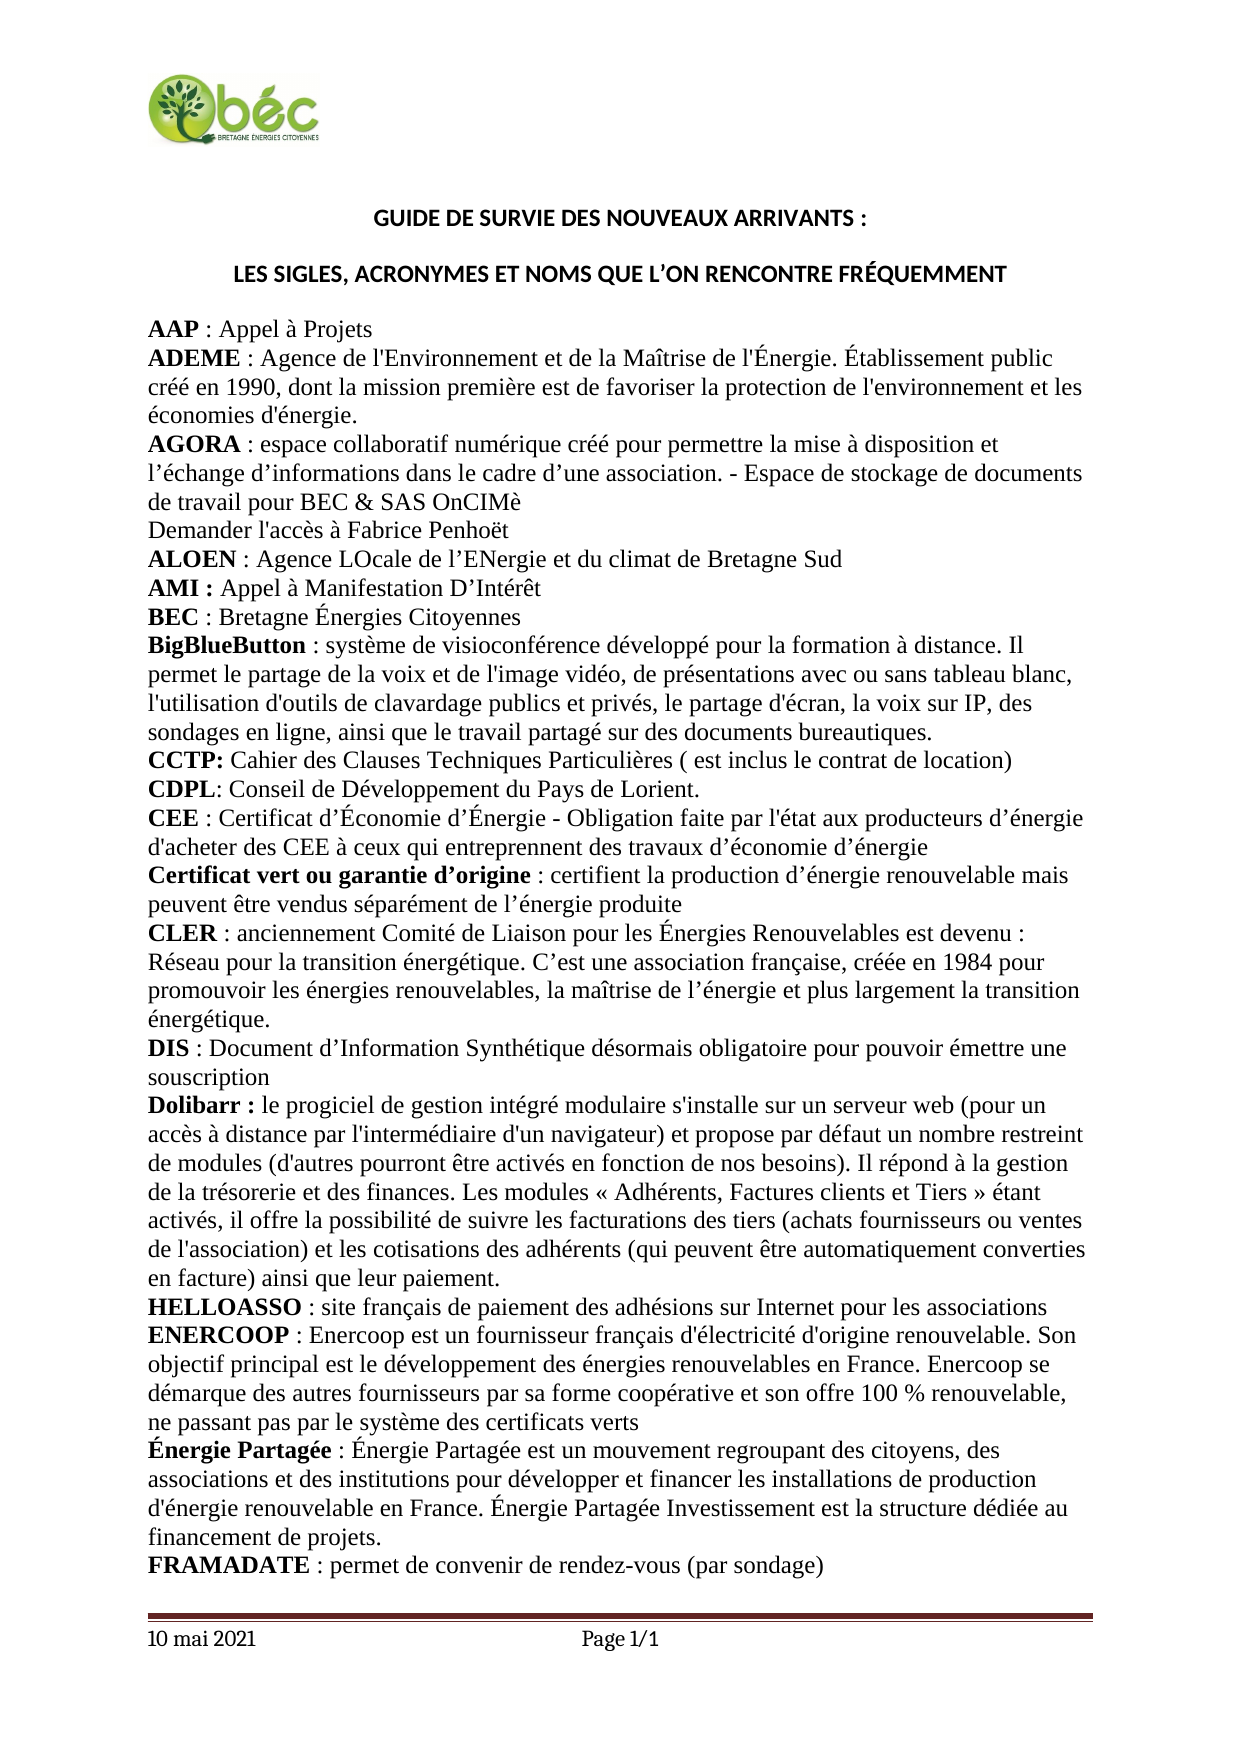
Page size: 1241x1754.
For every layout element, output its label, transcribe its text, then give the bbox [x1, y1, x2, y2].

text BEC : Bretagne Énergies Citoyennes [148, 602, 1093, 630]
text AMI : Appel à Manifestation D’Intérêt [148, 573, 1093, 602]
text CLER : anciennement Comité de Liaison pour les Énergies Renouvelables est devenu : Réseau pour la transition énergétique. C’est une association française, créée en 1984 pour promouvoir les énergies renouvelables, la maîtrise de l’énergie et plus largement la transition énergétique. [148, 918, 1093, 1033]
text ADEME : Agence de l'Environnement et de la Maîtrise de l'Énergie. Établissement public créé en 1990, dont la mission première est de favoriser la protection de l'environnement et les économies d'énergie. [148, 343, 1093, 429]
text FRAMADATE : permet de convenir de rendez-vous (par sondage) [148, 1550, 1093, 1579]
text Énergie Partagée : Énergie Partagée est un mouvement regroupant des citoyens, des associations et des institutions pour développer et financer les installations de production d'énergie renouvelable en France. Énergie Partagée Investissement est la structure dédiée au financement de projets. [148, 1435, 1093, 1550]
text BigBlueButton : système de visioconférence développé pour la formation à distance. Il permet le partage de la voix et de l'image vidéo, de présentations avec ou sans tableau blanc, l'utilisation d'outils de clavardage publics et privés, le partage d'écran, la voix sur IP, des sondages en ligne, ainsi que le travail partagé sur des documents bureautiques. [148, 630, 1093, 745]
text ALOEN : Agence LOcale de l’ENergie et du climat de Bretagne Sud [148, 544, 1093, 573]
text DIS : Document d’Information Synthétique désormais obligatoire pour pouvoir émettre une souscription [148, 1033, 1093, 1090]
text CEE : Certificat d’Économie d’Énergie - Obligation faite par l'état aux producteurs d’énergie d'acheter des CEE à ceux qui entreprennent des travaux d’économie d’énergie [148, 803, 1093, 860]
text Guide de survie des nouveaux arrivants : [148, 202, 1093, 233]
text LES SIGLES, ACRONYMES et noms que l’on rencontre frÉquemment [148, 258, 1093, 289]
text Dolibarr : le progiciel de gestion intégré modulaire s'installe sur un serveur web (pour un accès à distance par l'intermédiaire d'un navigateur) et propose par défaut un nombre restreint de modules (d'autres pourront être activés en fonction de nos besoins). Il répond à la gestion de la trésorerie et des finances. Les modules « Adhérents, Factures clients et Tiers » étant activés, il offre la possibilité de suivre les facturations des tiers (achats fournisseurs ou ventes de l'association) et les cotisations des adhérents (qui peuvent être automatiquement converties en facture) ainsi que leur paiement. [148, 1090, 1093, 1292]
text Certificat vert ou garantie d’origine : certifient la production d’énergie renouvelable mais peuvent être vendus séparément de l’énergie produite [148, 860, 1093, 918]
text CDPL: Conseil de Développement du Pays de Lorient. [148, 774, 1093, 803]
picture [147, 73, 320, 147]
text HELLOASSO : site français de paiement des adhésions sur Internet pour les associations [148, 1292, 1093, 1320]
text Demander l'accès à Fabrice Penhoët [148, 515, 1093, 544]
text CCTP: Cahier des Clauses Techniques Particulières ( est inclus le contrat de location) [148, 745, 1093, 774]
text AAP : Appel à Projets [148, 314, 1093, 343]
text AGORA : espace collaboratif numérique créé pour permettre la mise à disposition et l’échange d’informations dans le cadre d’une association. - Espace de stockage de documents de travail pour BEC & SAS OnCIMè [148, 429, 1093, 515]
text ENERCOOP : Enercoop est un fournisseur français d'électricité d'origine renouvelable. Son objectif principal est le développement des énergies renouvelables en France. Enercoop se démarque des autres fournisseurs par sa forme coopérative et son offre 100 % renouvelable, ne passant pas par le système des certificats verts [148, 1320, 1093, 1435]
